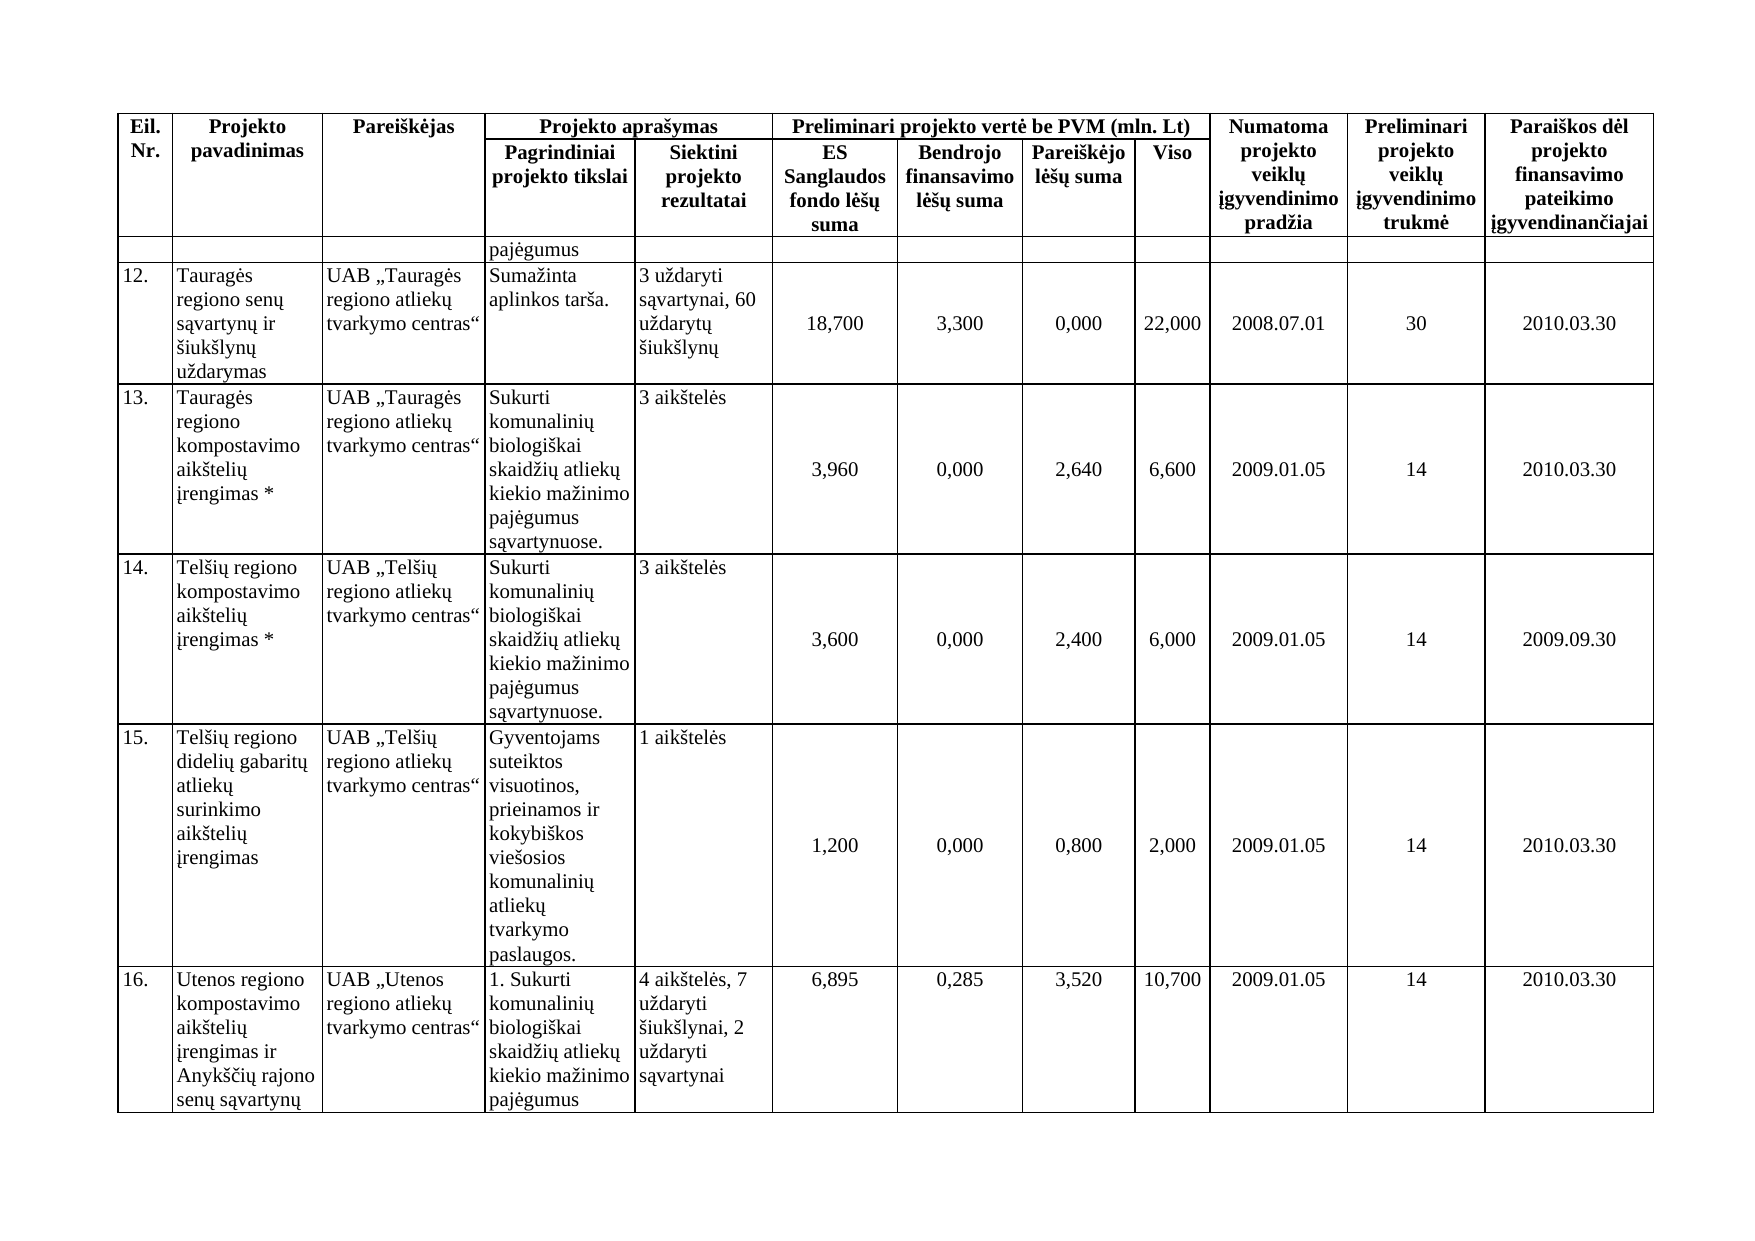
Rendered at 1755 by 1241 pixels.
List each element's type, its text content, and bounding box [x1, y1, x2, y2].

table_cell [1023, 237, 1134, 261]
table_cell 2009.01.05 [1211, 555, 1347, 723]
table_cell 6,895 [773, 967, 897, 1111]
table_cell 14 [1348, 967, 1484, 1111]
table_cell 4 aikštelės, 7 uždaryti šiukšlynai, 2 uždaryti sąvartynai [636, 967, 772, 1111]
table_cell [173, 237, 322, 261]
table_cell UAB „Telšių regiono atliekų tvarkymo centras“ [323, 725, 484, 966]
table_cell 14. [119, 555, 172, 723]
table_cell Telšių regiono didelių gabaritų atliekų surinkimo aikštelių įrengimas [173, 725, 322, 966]
table_cell [636, 237, 772, 261]
table_cell 3 aikštelės [636, 385, 772, 553]
table_cell Sukurti komunalinių biologiškai skaidžių atliekų kiekio mažinimo pajėgumus sąvartynuose. [486, 385, 634, 553]
table_cell 14 [1348, 725, 1484, 966]
table_cell 0,000 [898, 555, 1022, 723]
table_cell 18,700 [773, 263, 897, 383]
table_cell 0,285 [898, 967, 1022, 1111]
table_cell Pareiškėjo lėšų suma [1023, 140, 1134, 236]
table_cell Siektini projekto rezultatai [636, 140, 772, 236]
table_cell 3 uždaryti sąvartynai, 60 uždarytų šiukšlynų [636, 263, 772, 383]
table_header Paraiškos dėl projekto finansavimo pateikimo įgyvendinančiajai institucijai data (metai/mėnuo/ diena) [1486, 114, 1653, 236]
table_cell UAB „Telšių regiono atliekų tvarkymo centras“ [323, 555, 484, 723]
table_cell 30 [1348, 237, 1484, 261]
table_cell Viso [1136, 140, 1209, 236]
table_cell ES Sanglaudos fondo lėšų suma [773, 140, 897, 236]
table_cell 3,520 [1023, 967, 1134, 1111]
table_cell Utenos regiono kompostavimo aikštelių įrengimas ir Anykščių rajono senų sąvartynų [173, 967, 322, 1111]
table_cell 3,960 [773, 385, 897, 553]
table_cell [323, 237, 484, 261]
table_cell 6,000 [1136, 555, 1209, 723]
table_cell 2,000 [1136, 725, 1209, 966]
table_cell [773, 237, 897, 261]
table_cell 10,700 [1136, 967, 1209, 1111]
table_cell 2009.01.05 [1211, 385, 1347, 553]
table_cell 2008.07.01 [1211, 263, 1347, 383]
table_header Projekto pavadinimas [173, 114, 322, 236]
table_cell [119, 237, 172, 261]
table_cell 3,600 [773, 555, 897, 723]
table_cell 16. [119, 967, 172, 1111]
table_cell 14 [1348, 555, 1484, 723]
table_cell [898, 237, 1022, 261]
table_header Projekto aprašymas [486, 114, 772, 138]
table_cell 1. Sukurti komunalinių biologiškai skaidžių atliekų kiekio mažinimo pajėgumus [486, 967, 634, 1111]
table_cell Tauragės regiono senų sąvartynų ir šiukšlynų uždarymas [173, 263, 322, 383]
table_header Numatoma projekto veiklų įgyvendinimo pradžia (metai/mėnuo/diena) [1211, 114, 1347, 236]
table_cell UAB „Tauragės regiono atliekų tvarkymo centras“ [323, 263, 484, 383]
table_cell 13. [119, 385, 172, 553]
table_cell UAB „Tauragės regiono atliekų tvarkymo centras“ [323, 385, 484, 553]
table_cell [1136, 237, 1209, 261]
table_cell 1,200 [773, 725, 897, 966]
table_cell 0,000 [898, 385, 1022, 553]
table_cell 2,640 [1023, 385, 1134, 553]
table_cell pajėgumus [486, 237, 634, 261]
table_cell 12. [119, 263, 172, 383]
table_cell 14 [1348, 385, 1484, 553]
table_cell 2010.03.30 [1486, 385, 1653, 553]
table_cell 2009.09.30 [1486, 555, 1653, 723]
table_cell 3,300 [898, 263, 1022, 383]
table_header Preliminari projekto veiklų įgyvendinimo trukmė (mėnesiais) [1348, 114, 1484, 236]
table_cell UAB „Utenos regiono atliekų tvarkymo centras“ [323, 967, 484, 1111]
table_cell 0,000 [898, 725, 1022, 966]
table_cell 0,800 [1023, 725, 1134, 966]
table_header Pareiškėjas [323, 114, 484, 236]
table_cell 15. [119, 725, 172, 966]
table_cell 2010.03.30 [1486, 967, 1653, 1111]
table_cell 0,000 [1023, 263, 1134, 383]
table_cell 22,000 [1136, 263, 1209, 383]
table_cell Sumažinta aplinkos tarša. [486, 263, 634, 383]
table_cell 30 [1348, 263, 1484, 383]
table_cell 3 aikštelės [636, 555, 772, 723]
table_cell 2010.03.30 [1486, 725, 1653, 966]
table_cell 2008.07.01 [1211, 237, 1347, 261]
table_cell 2010.03.30 [1486, 237, 1653, 261]
table_cell 2009.01.05 [1211, 967, 1347, 1111]
table_cell 2010.03.30 [1486, 263, 1653, 383]
table_cell Bendrojo finansavimo lėšų suma [898, 140, 1022, 236]
table_cell 2,400 [1023, 555, 1134, 723]
table_cell Pagrindiniai projekto tikslai [486, 140, 634, 236]
table_cell Tauragės regiono kompostavimo aikštelių įrengimas * [173, 385, 322, 553]
table_header Eil. Nr. [119, 114, 172, 236]
table_cell 2009.01.05 [1211, 725, 1347, 966]
table_cell Gyventojams suteiktos visuotinos, prieinamos ir kokybiškos viešosios komunalinių atliekų tvarkymo paslaugos. [486, 725, 634, 966]
table_cell Telšių regiono kompostavimo aikštelių įrengimas * [173, 555, 322, 723]
table_cell 6,600 [1136, 385, 1209, 553]
table_cell Sukurti komunalinių biologiškai skaidžių atliekų kiekio mažinimo pajėgumus sąvartynuose. [486, 555, 634, 723]
table_header Preliminari projekto vertė be PVM (mln. Lt) [773, 114, 1209, 138]
table_cell 1 aikštelės [636, 725, 772, 966]
